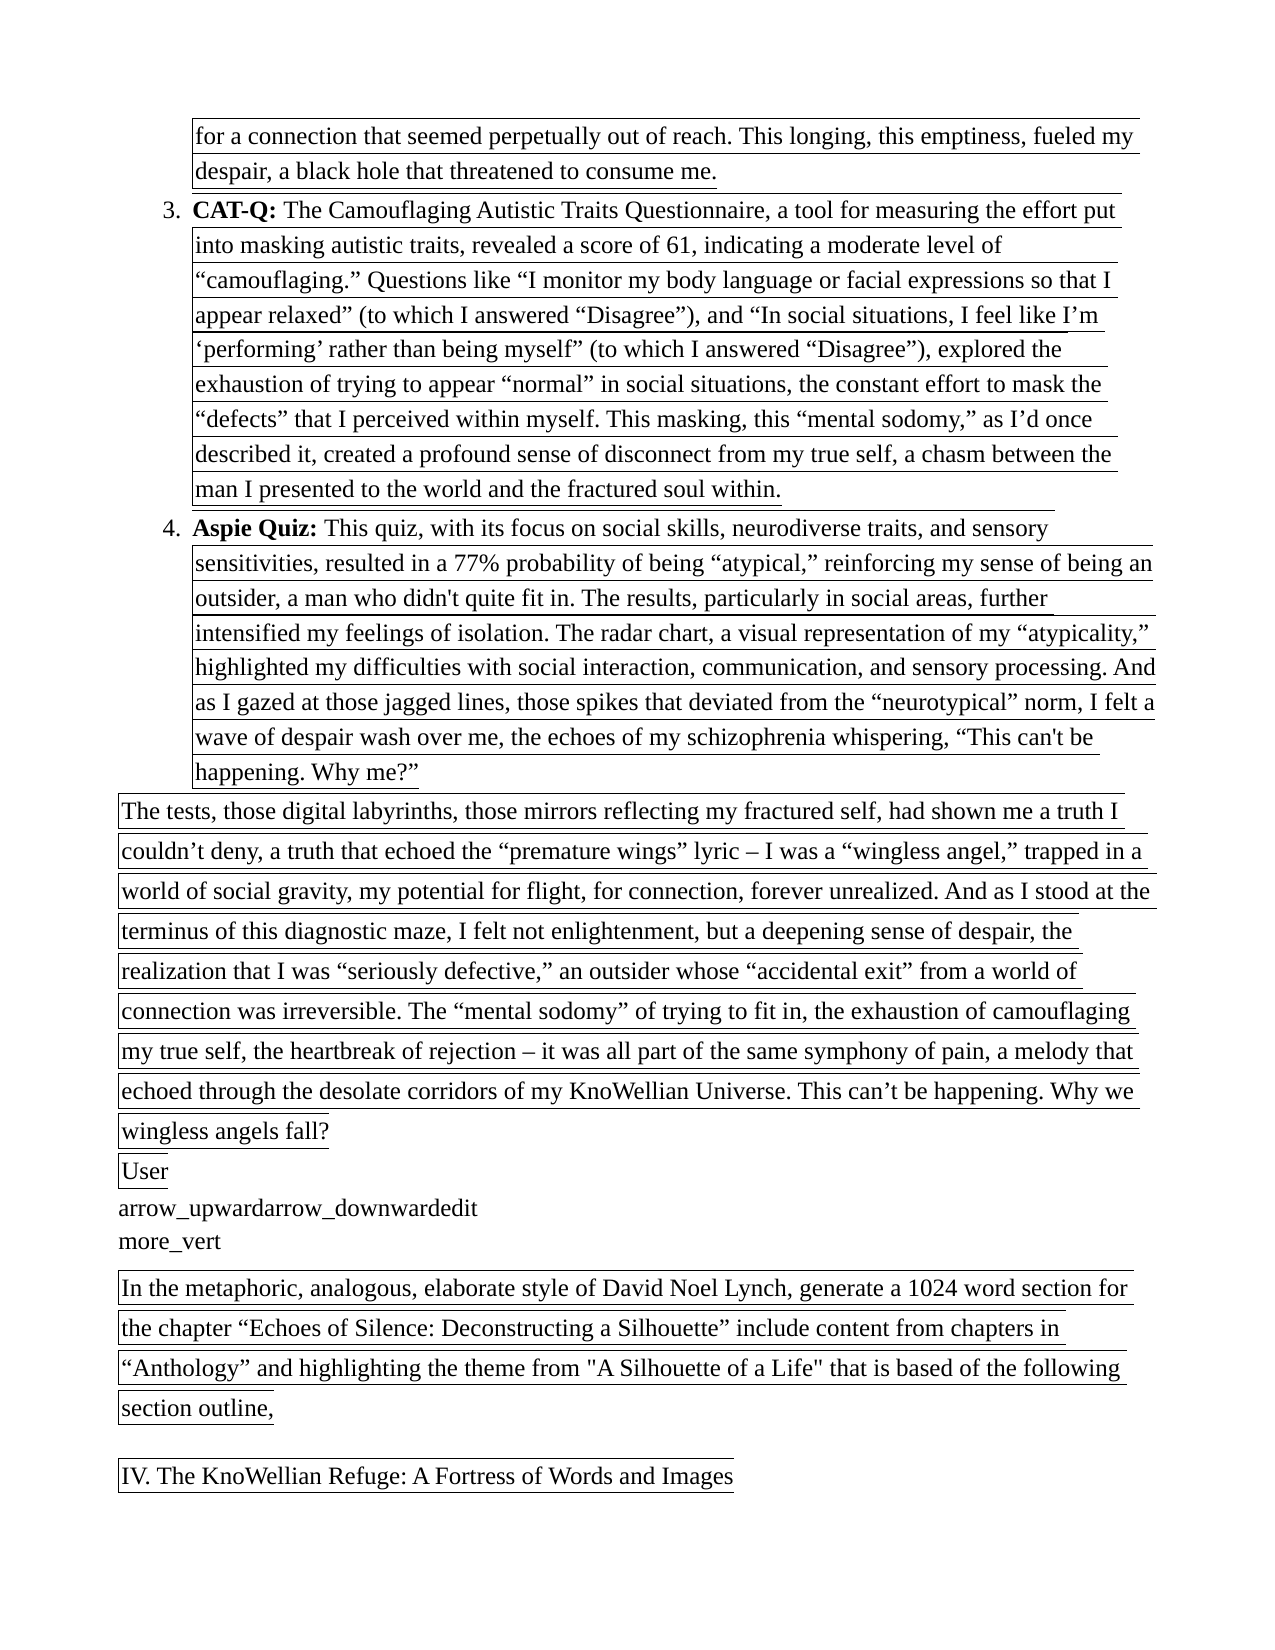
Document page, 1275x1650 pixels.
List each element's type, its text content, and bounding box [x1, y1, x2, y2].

text terminus of this diagnostic maze, I felt not enlightenment, but a deepening sense of despair, the realization that I was “seriously defective,” an outsider whose “accidental exit” from a world of connection was irreversible. The “mental sodomy” of trying to fit in, the exhaustion of camouflaging my true self, the heartbreak of rejection – it was all part of the same symphony of pain, a melody that echoed through the desolate corridors of my KnoWellian Universe. This can’t be happening. Why we wingless angels fall? [118, 909, 1157, 1148]
text world of social gravity, my potential for flight, for connection, forever unrealized. And as I stood at the [119, 874, 1157, 908]
text The tests, those digital labyrinths, those mirrors reflecting my fractured self, had shown me a truth I couldn’t deny, a truth that echoed the “premature wings” lyric – I was a “wingless angel,” trapped in a [118, 793, 1157, 873]
text User [119, 1153, 1157, 1188]
text In the metaphoric, analogous, elaborate style of David Noel Lynch, generate a 1024 word section for the chapter “Echoes of Silence: Deconstructing a Silhouette” include content from chapters in “Anthology” and highlighting the theme from "A Silhouette of a Life" that is based of the following section outline, [118, 1269, 1157, 1424]
text arrow_upwardarrow_downwardedit [118, 1193, 1157, 1222]
text more_vert [118, 1226, 1157, 1255]
list Aspie Quiz: This quiz, with its focus on social skills, neurodiverse traits, and sensory sensitivities, resulted in a 77% probability of being “atypical,” reinforcing my sense of being an outsider, a man who didn't quite fit in. The results, particularly in social areas, further intensified my feelings of isolation. The radar chart, a visual representation of my “atypicality,” highlighted my difficulties with social interaction, communication, and sensory processing. And as I gazed at those jagged lines, those spikes that deviated from the “neurotypical” norm, I felt a wave of despair wash over me, the echoes of my schizophrenia whispering, “This can't be happening. Why me?” [162, 510, 1157, 788]
text IV. The KnoWellian Refuge: A Fortress of Words and Images [119, 1458, 1157, 1492]
list CAT-Q: The Camouflaging Autistic Traits Questionnaire, a tool for measuring the effort put into masking autistic traits, revealed a score of 61, indicating a moderate level of “camouflaging.” Questions like “I monitor my body language or facial expressions so that I appear relaxed” (to which I answered “Disagree”), and “In social situations, I feel like I’m ‘performing’ rather than being myself” (to which I answered “Disagree”), explored the exhaustion of trying to appear “normal” in social situations, the constant effort to mask the “defects” that I perceived within myself. This masking, this “mental sodomy,” as I’d once described it, created a profound sense of disconnect from my true self, a chasm between the man I presented to the world and the fractured soul within. [162, 192, 1157, 506]
list for a connection that seemed perpetually out of reach. This longing, this emptiness, fueled my despair, a black hole that threatened to consume me. [193, 118, 1157, 188]
